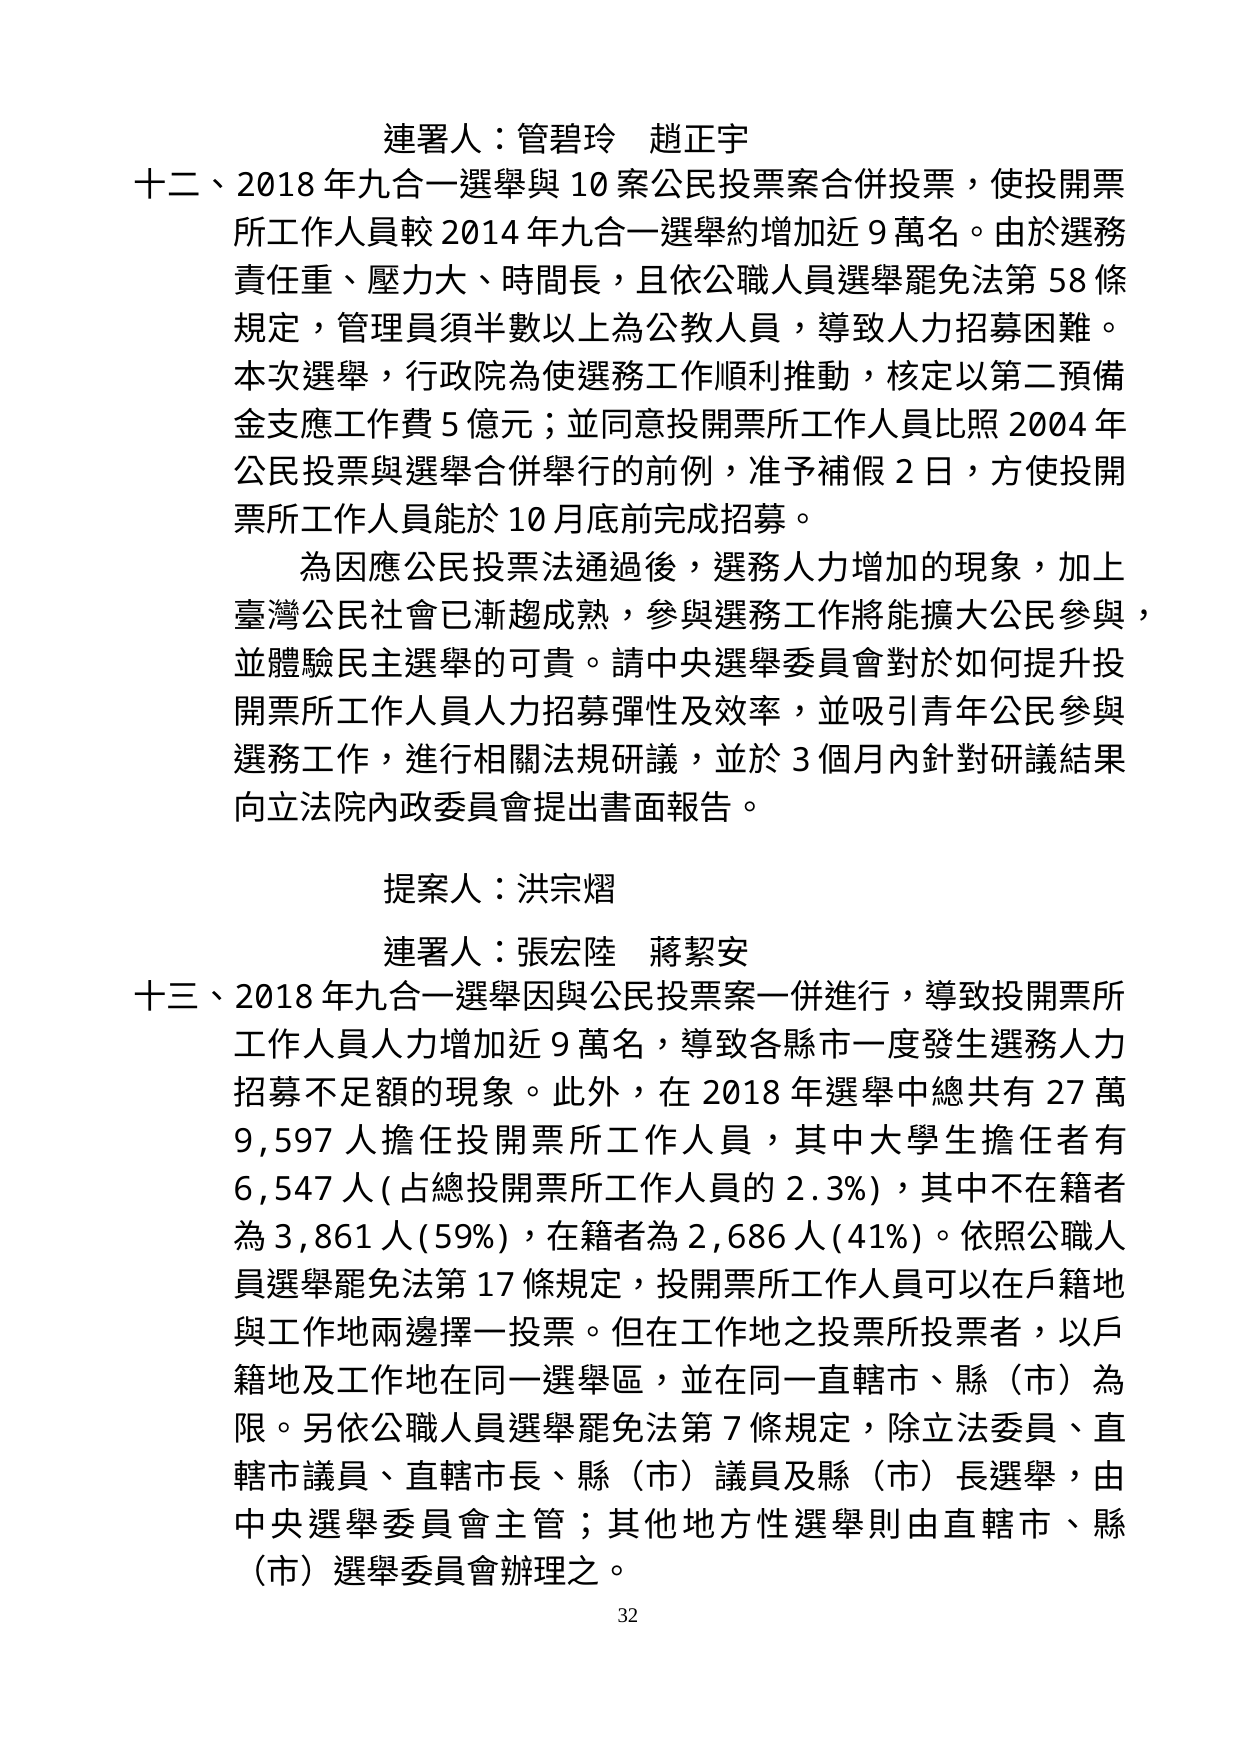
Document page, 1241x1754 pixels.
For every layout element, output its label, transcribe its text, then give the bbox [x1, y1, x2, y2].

text 提案人：洪宗熠 [383, 846, 1127, 908]
text 十三、2018年九合一選舉因與公民投票案一併進行，導致投開票所工作人員人力增加近9萬名，導致各縣市一度發生選務人力招募不足額的現象。此外，在2018年選舉中總共有27萬9,597人擔任投開票所工作人員，其中大學生擔任者有6,547人(占總投開票所工作人員的2.3%)，其中不在籍者為3,861人(59%)，在籍者為2,686人(41%)。依照公職人員選舉罷免法第17條規定，投開票所工作人員可以在戶籍地與工作地兩邊擇一投票。但在工作地之投票所投票者，以戶籍地及工作地在同一選舉區，並在同一直轄市、縣（市）為限。另依公職人員選舉罷免法第7條規定，除立法委員、直轄市議員、直轄市長、縣（市）議員及縣（市）長選舉，由中央選舉委員會主管；其他地方性選舉則由直轄市、縣（市）選舉委員會辦理之。 [133, 971, 1127, 1593]
text 連署人：管碧玲 趙正宇 [383, 96, 1127, 158]
text 為因應公民投票法通過後，選務人力增加的現象，加上臺灣公民社會已漸趨成熟，參與選務工作將能擴大公民參與，並體驗民主選舉的可貴。請中央選舉委員會對於如何提升投開票所工作人員人力招募彈性及效率，並吸引青年公民參與選務工作，進行相關法規研議，並於3個月內針對研議結果向立法院內政委員會提出書面報告。 [233, 541, 1127, 829]
text 十二、2018年九合一選舉與10案公民投票案合併投票，使投開票所工作人員較2014年九合一選舉約增加近9萬名。由於選務責任重、壓力大、時間長，且依公職人員選舉罷免法第58條規定，管理員須半數以上為公教人員，導致人力招募困難。本次選舉，行政院為使選務工作順利推動，核定以第二預備金支應工作費5億元；並同意投開票所工作人員比照2004年公民投票與選舉合併舉行的前例，准予補假2日，方使投開票所工作人員能於10月底前完成招募。 [133, 158, 1127, 541]
text 連署人：張宏陸 蔣絜安 [383, 908, 1127, 971]
